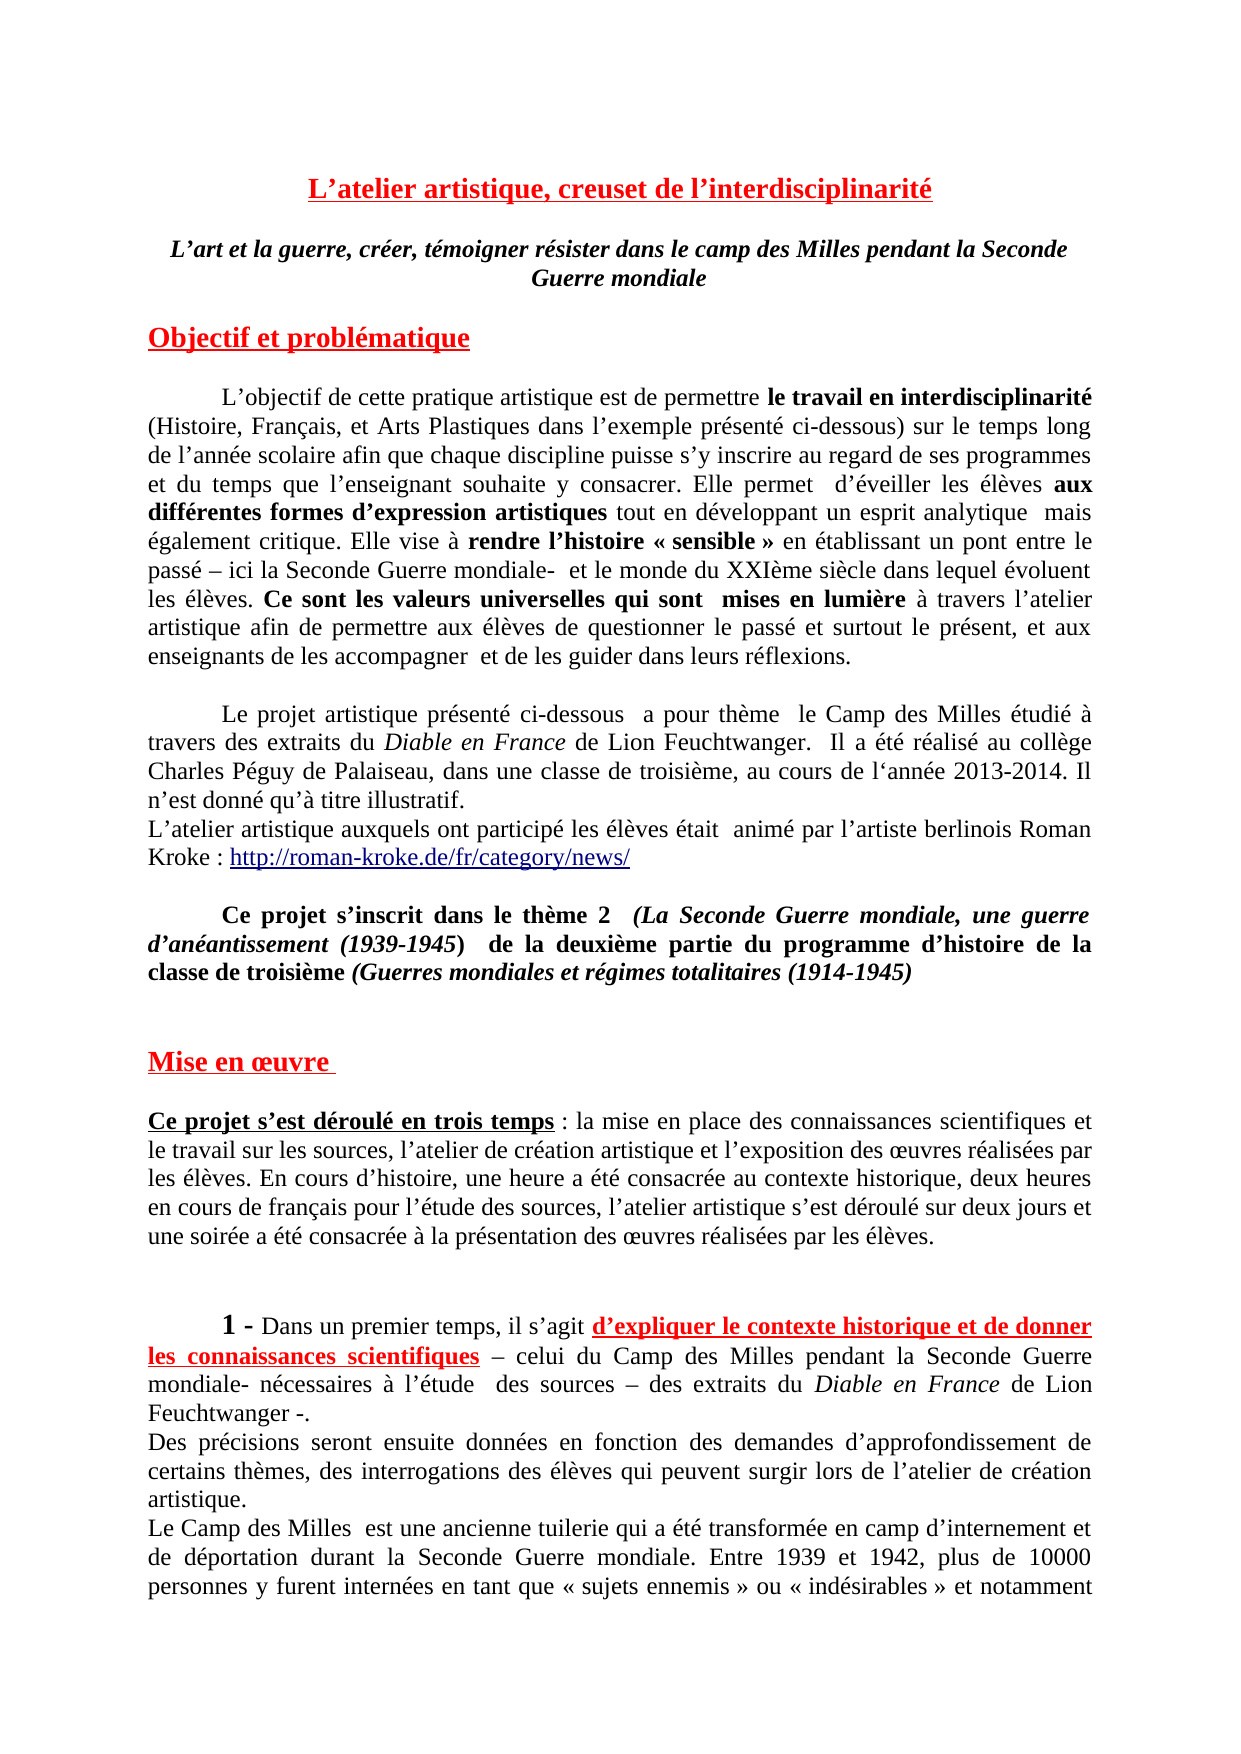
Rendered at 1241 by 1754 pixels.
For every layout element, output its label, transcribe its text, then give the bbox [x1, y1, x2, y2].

text Ce projet s’est déroulé en trois temps : la mise en place des connaissances scientifiques et le travail sur les sources, l’atelier de création artistique et l’exposition des œuvres réalisées par les élèves. En cours d’histoire, une heure a été consacrée au contexte historique, deux heures en cours de français pour l’étude des sources, l’atelier artistique s’est déroulé sur deux jours et une soirée a été consacrée à la présentation des œuvres réalisées par les élèves. [148, 1106, 1093, 1250]
text Objectif et problématique [148, 320, 1093, 354]
text Ce projet s’inscrit dans le thème 2 (La Seconde Guerre mondiale, une guerre d’anéantissement (1939-1945) de la deuxième partie du programme d’histoire de la classe de troisième (Guerres mondiales et régimes totalitaires (1914-1945) [148, 900, 1093, 986]
text L’atelier artistique, creuset de l’interdisciplinarité [148, 172, 1093, 205]
text L’objectif de cette pratique artistique est de permettre le travail en interdisciplinarité (Histoire, Français, et Arts Plastiques dans l’exemple présenté ci-dessous) sur le temps long de l’année scolaire afin que chaque discipline puisse s’y inscrire au regard de ses programmes et du temps que l’enseignant souhaite y consacrer. Elle permet d’éveiller les élèves aux différentes formes d’expression artistiques tout en développant un esprit analytique mais également critique. Elle vise à rendre l’histoire « sensible » en établissant un pont entre le passé – ici la Seconde Guerre mondiale- et le monde du XXIème siècle dans lequel évoluent les élèves. Ce sont les valeurs universelles qui sont mises en lumière à travers l’atelier artistique afin de permettre aux élèves de questionner le passé et surtout le présent, et aux enseignants de les accompagner et de les guider dans leurs réflexions. [148, 382, 1093, 670]
text L’atelier artistique auxquels ont participé les élèves était animé par l’artiste berlinois Roman Kroke : http://roman-kroke.de/fr/category/news/ [148, 814, 1093, 871]
text Mise en œuvre [148, 1044, 1093, 1077]
text Le Camp des Milles est une ancienne tuilerie qui a été transformée en camp d’internement et de déportation durant la Seconde Guerre mondiale. Entre 1939 et 1942, plus de 10000 personnes y furent internées en tant que « sujets ennemis » ou « indésirables » et notamment [148, 1513, 1093, 1599]
text Des précisions seront ensuite données en fonction des demandes d’approfondissement de certains thèmes, des interrogations des élèves qui peuvent surgir lors de l’atelier de création artistique. [148, 1427, 1093, 1513]
text 1 - Dans un premier temps, il s’agit d’expliquer le contexte historique et de donner les connaissances scientifiques – celui du Camp des Milles pendant la Seconde Guerre mondiale- nécessaires à l’étude des sources – des extraits du Diable en France de Lion Feuchtwanger -. [148, 1307, 1093, 1427]
text Le projet artistique présenté ci-dessous a pour thème le Camp des Milles étudié à travers des extraits du Diable en France de Lion Feuchtwanger. Il a été réalisé au collège Charles Péguy de Palaiseau, dans une classe de troisième, au cours de l‘année 2013-2014. Il n’est donné qu’à titre illustratif. [148, 699, 1093, 814]
text L’art et la guerre, créer, témoigner résister dans le camp des Milles pendant la Seconde Guerre mondiale [148, 234, 1093, 291]
